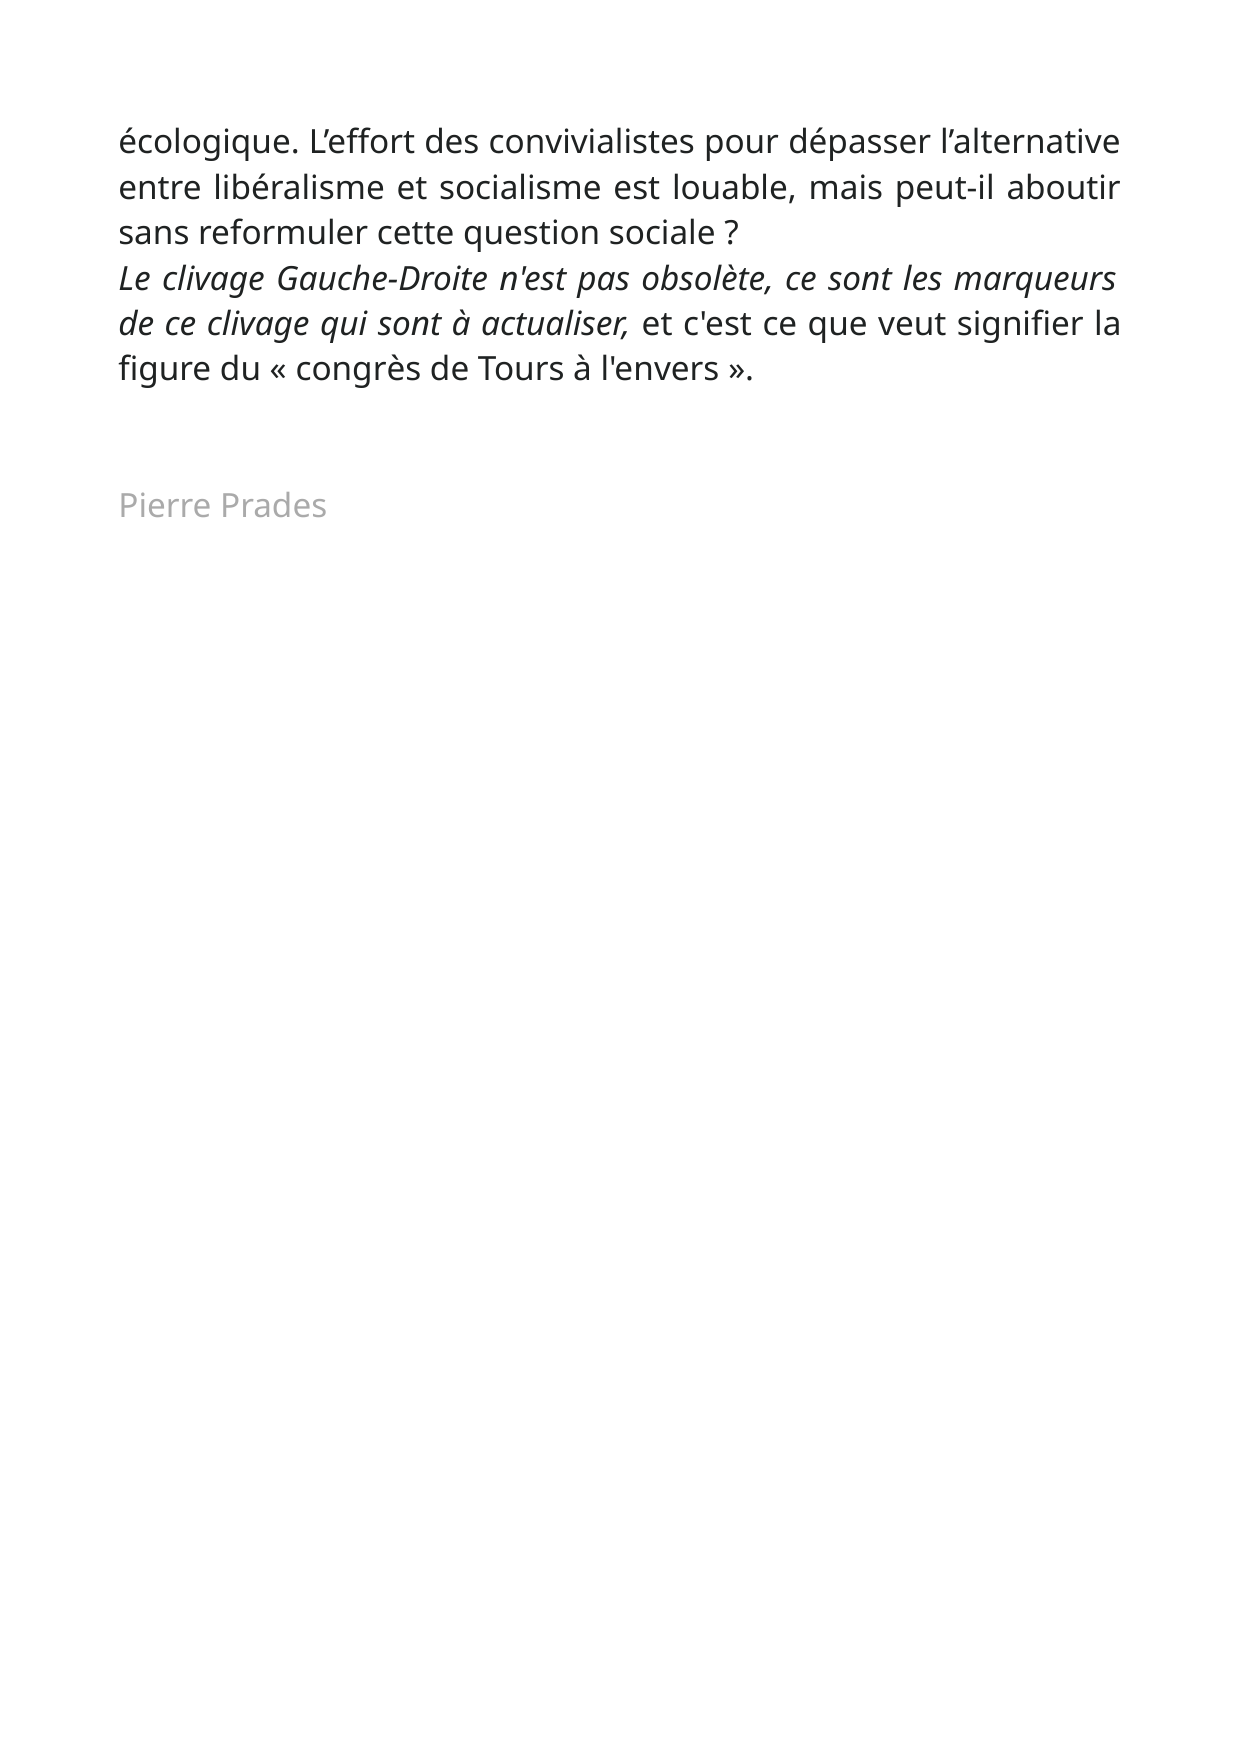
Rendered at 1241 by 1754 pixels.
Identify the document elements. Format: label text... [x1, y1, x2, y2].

text Le clivage Gauche-Droite n'est pas obsolète, ce sont les marqueurs de ce clivage qui sont à actualiser, et c'est ce que veut signifier la figure du « congrès de Tours à l'envers ». [118, 254, 1122, 391]
text écologique. L’effort des convivialistes pour dépasser l’alternative entre libéralisme et socialisme est louable, mais peut-il aboutir sans reformuler cette question sociale ? [118, 118, 1122, 254]
text Pierre Prades [118, 481, 1122, 527]
